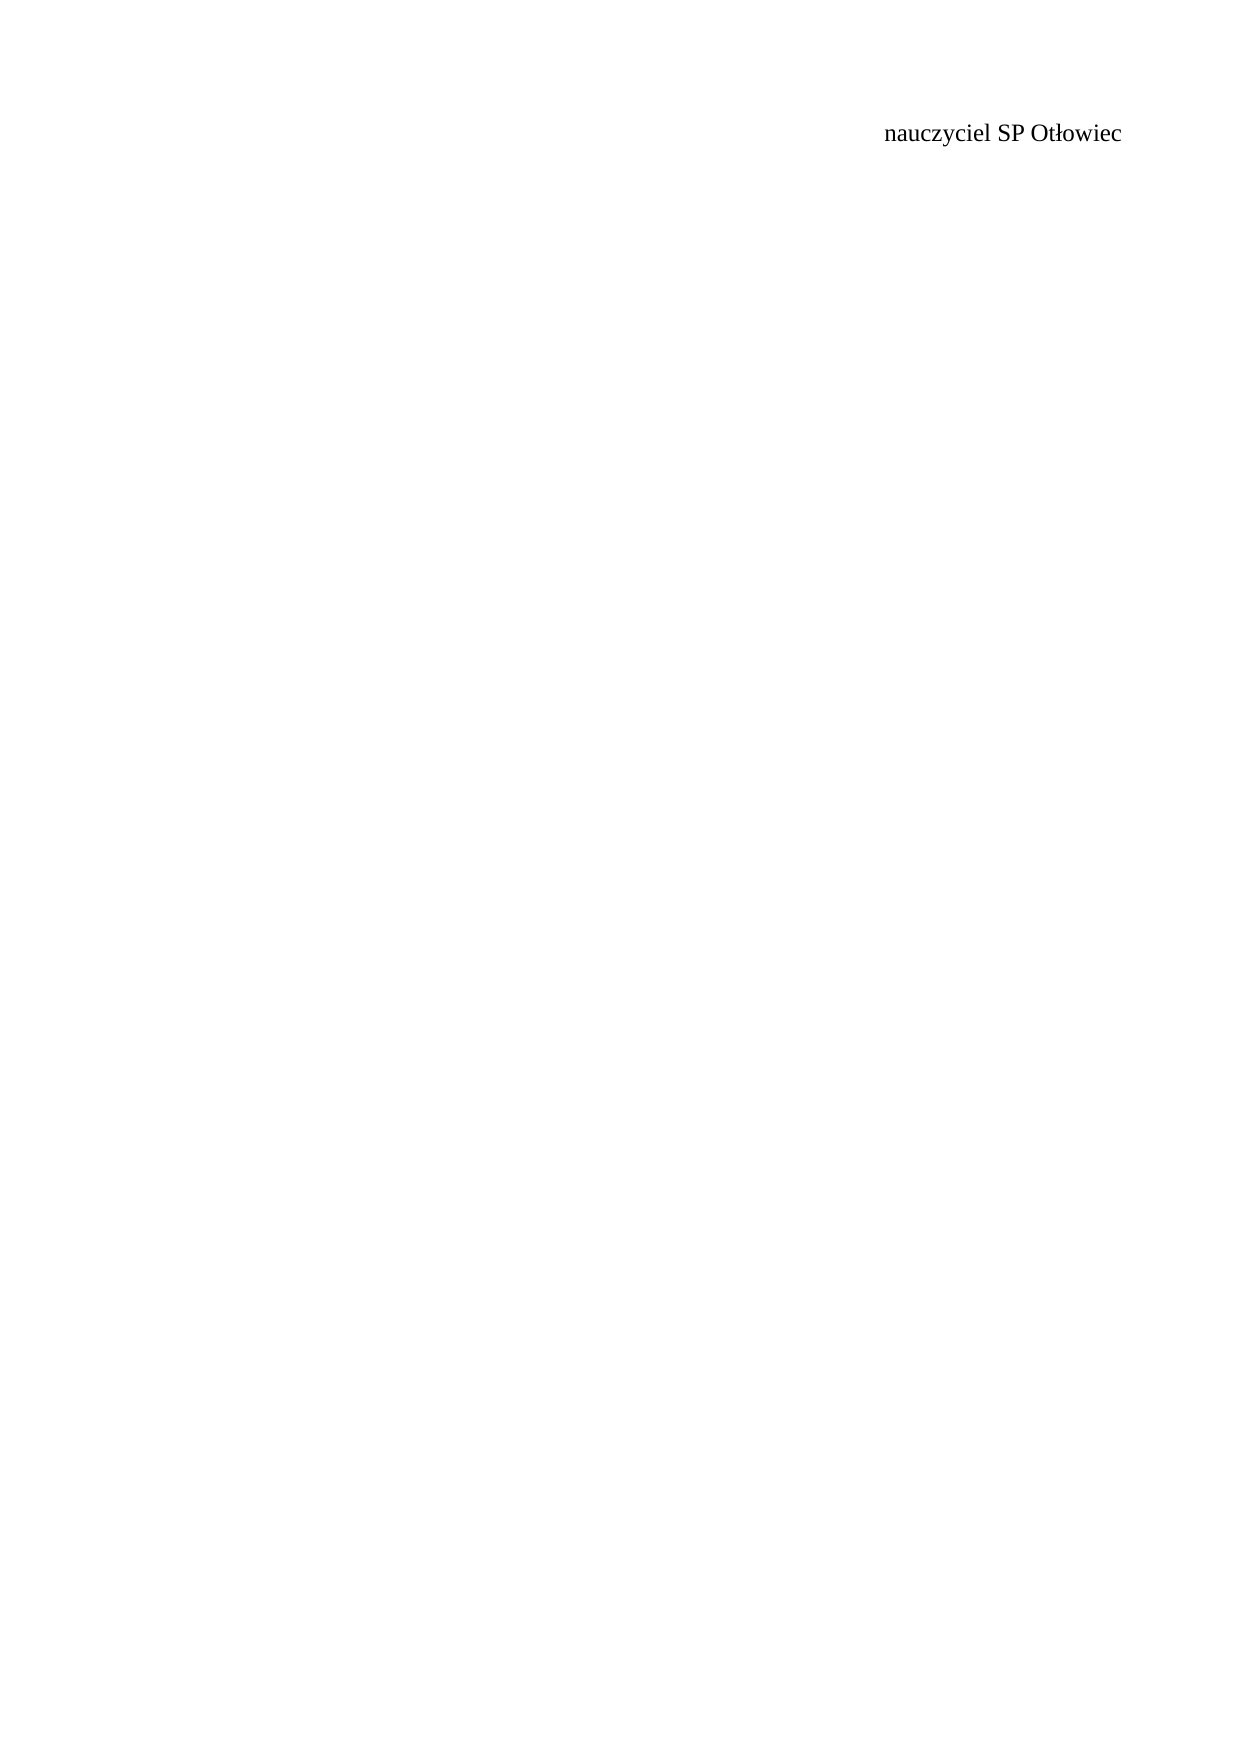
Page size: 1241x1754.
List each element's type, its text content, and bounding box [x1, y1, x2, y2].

text nauczyciel SP Otłowiec [118, 118, 1122, 147]
